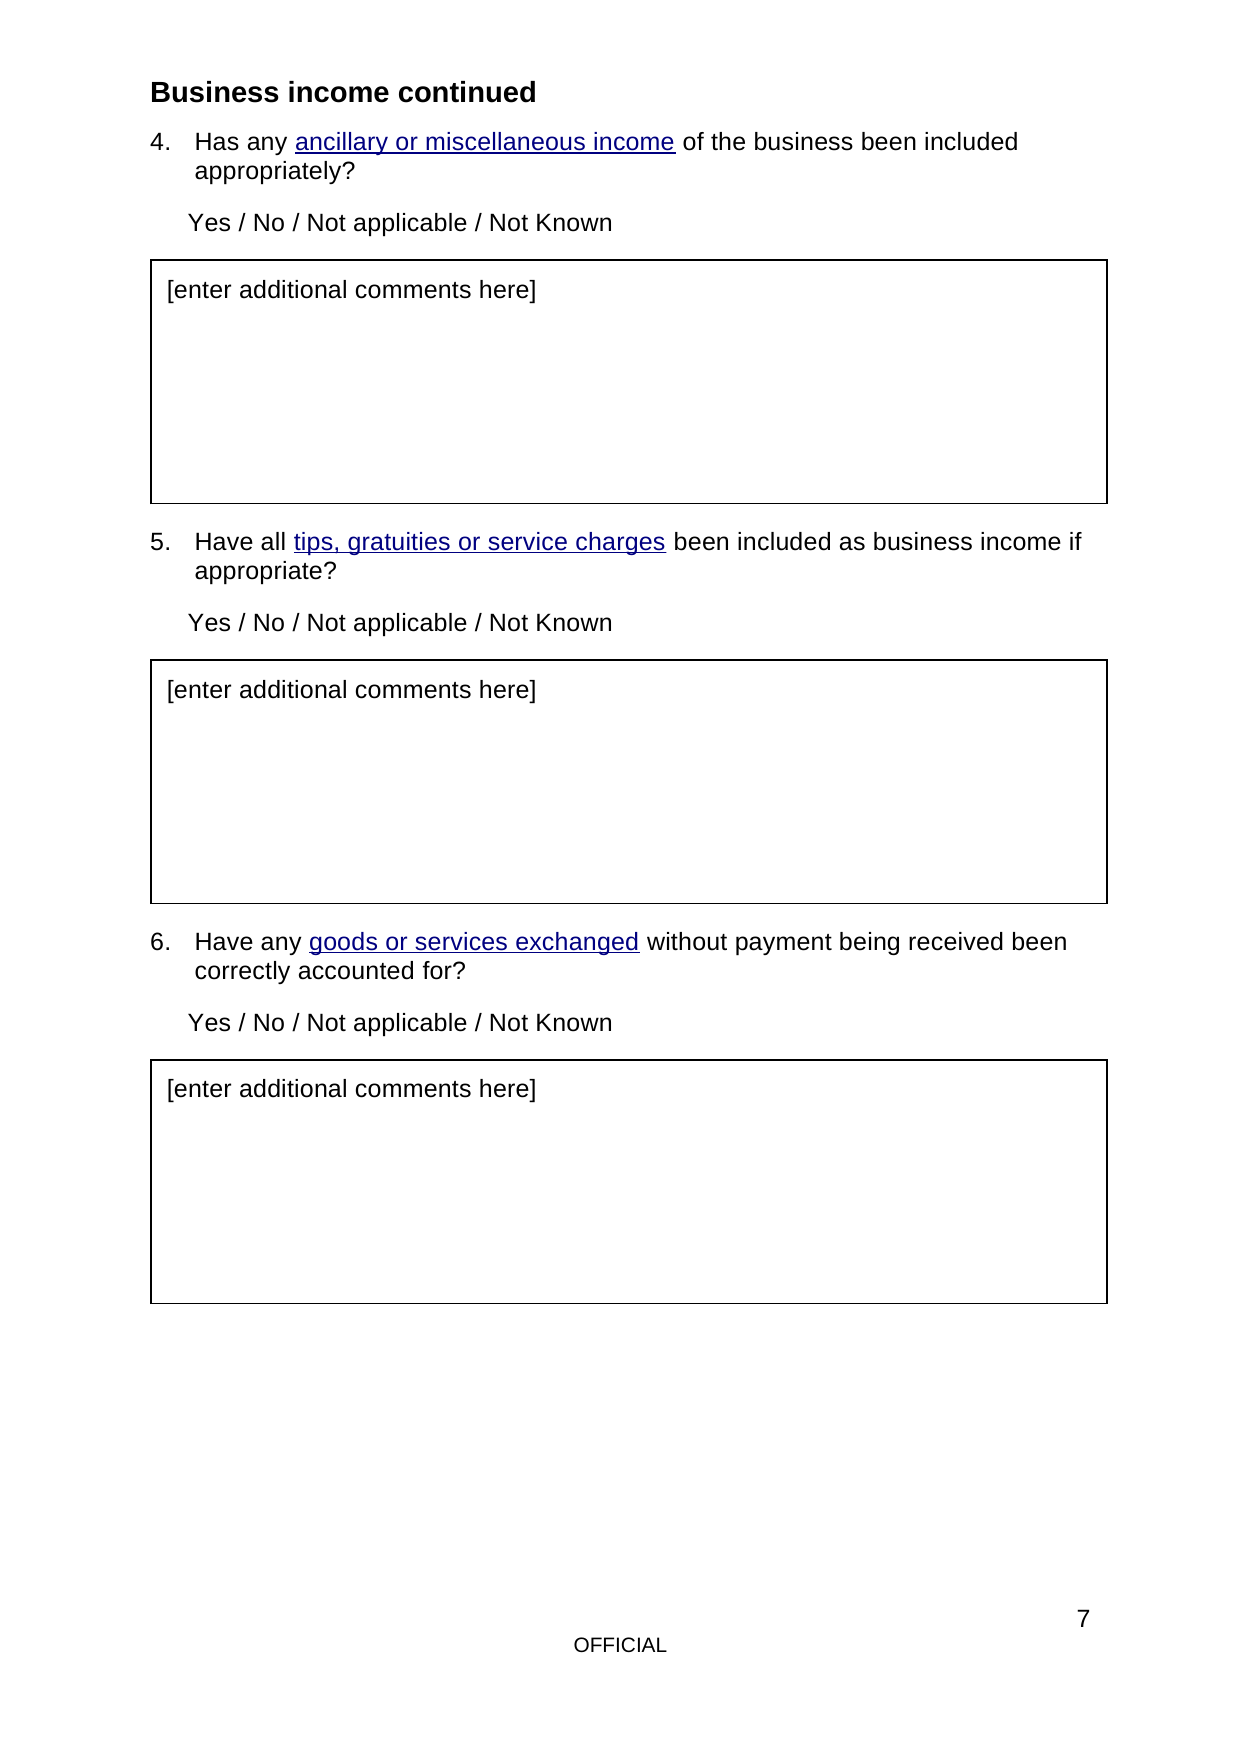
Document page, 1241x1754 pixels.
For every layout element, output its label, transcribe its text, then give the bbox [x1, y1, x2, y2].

subtitle Yes / No / Not applicable / Not Known [187, 608, 1090, 636]
subtitle Yes / No / Not applicable / Not Known [187, 208, 1090, 236]
text [enter additional comments here] [167, 674, 1087, 703]
text [enter additional comments here] [167, 1074, 1087, 1103]
subtitle Have all tips, gratuities or service charges been included as business income if appropriate? [150, 527, 1090, 585]
subtitle Has any ancillary or miscellaneous income of the business been included appropriately? [150, 127, 1090, 185]
subtitle Business income continued [150, 75, 1090, 108]
subtitle Yes / No / Not applicable / Not Known [187, 1007, 1090, 1036]
subtitle Have any goods or services exchanged without payment being received been correctly accounted for? [150, 927, 1090, 984]
text [enter additional comments here] [167, 275, 1087, 303]
